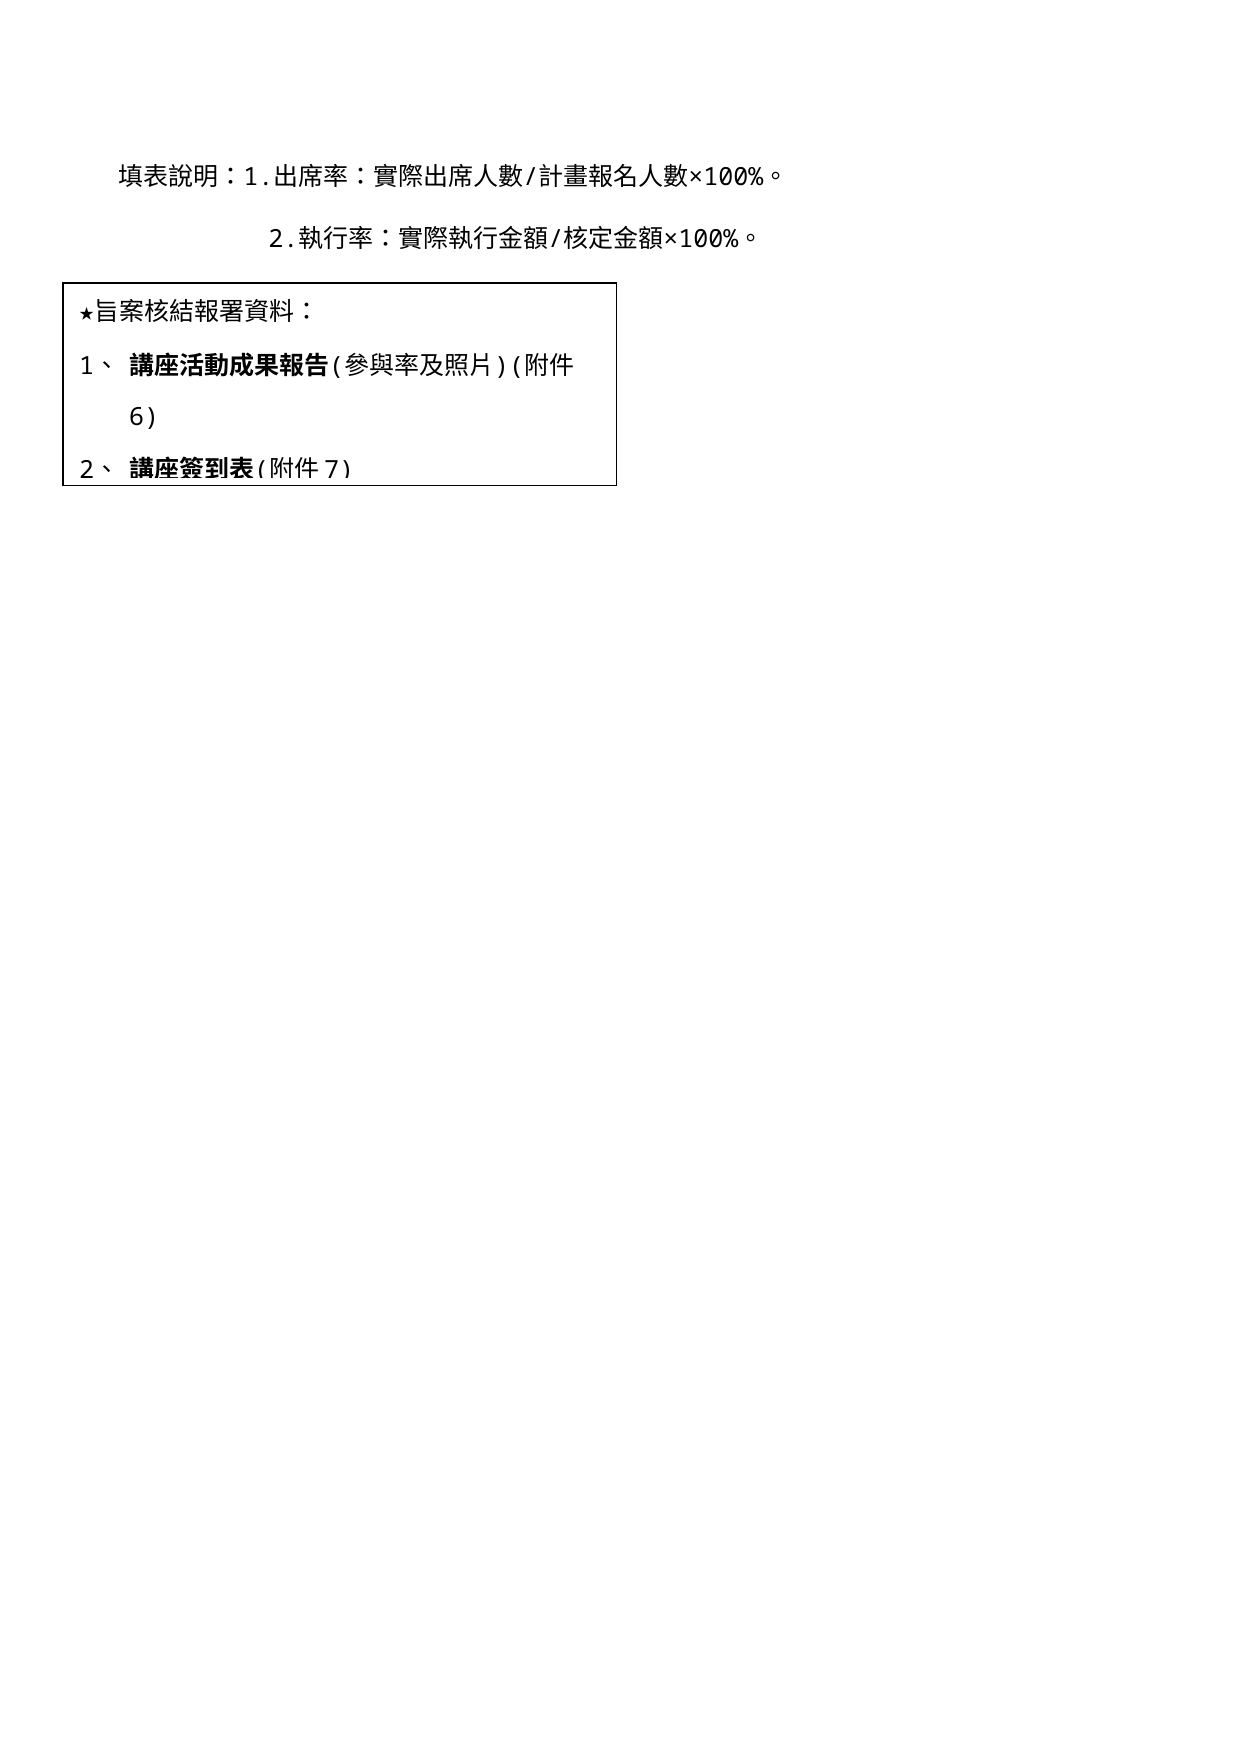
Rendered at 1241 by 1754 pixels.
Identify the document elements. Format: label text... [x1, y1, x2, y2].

list 講座活動成果報告(參與率及照片)(附件6) [79, 346, 601, 433]
text ★旨案核結報署資料： [79, 291, 601, 327]
list 講座簽到表(附件7) [79, 450, 601, 477]
text 填表說明：1.出席率：實際出席人數/計畫報名人數×100%。 [118, 133, 1122, 195]
text 2.執行率：實際執行金額/核定金額×100%。 [118, 195, 1122, 258]
